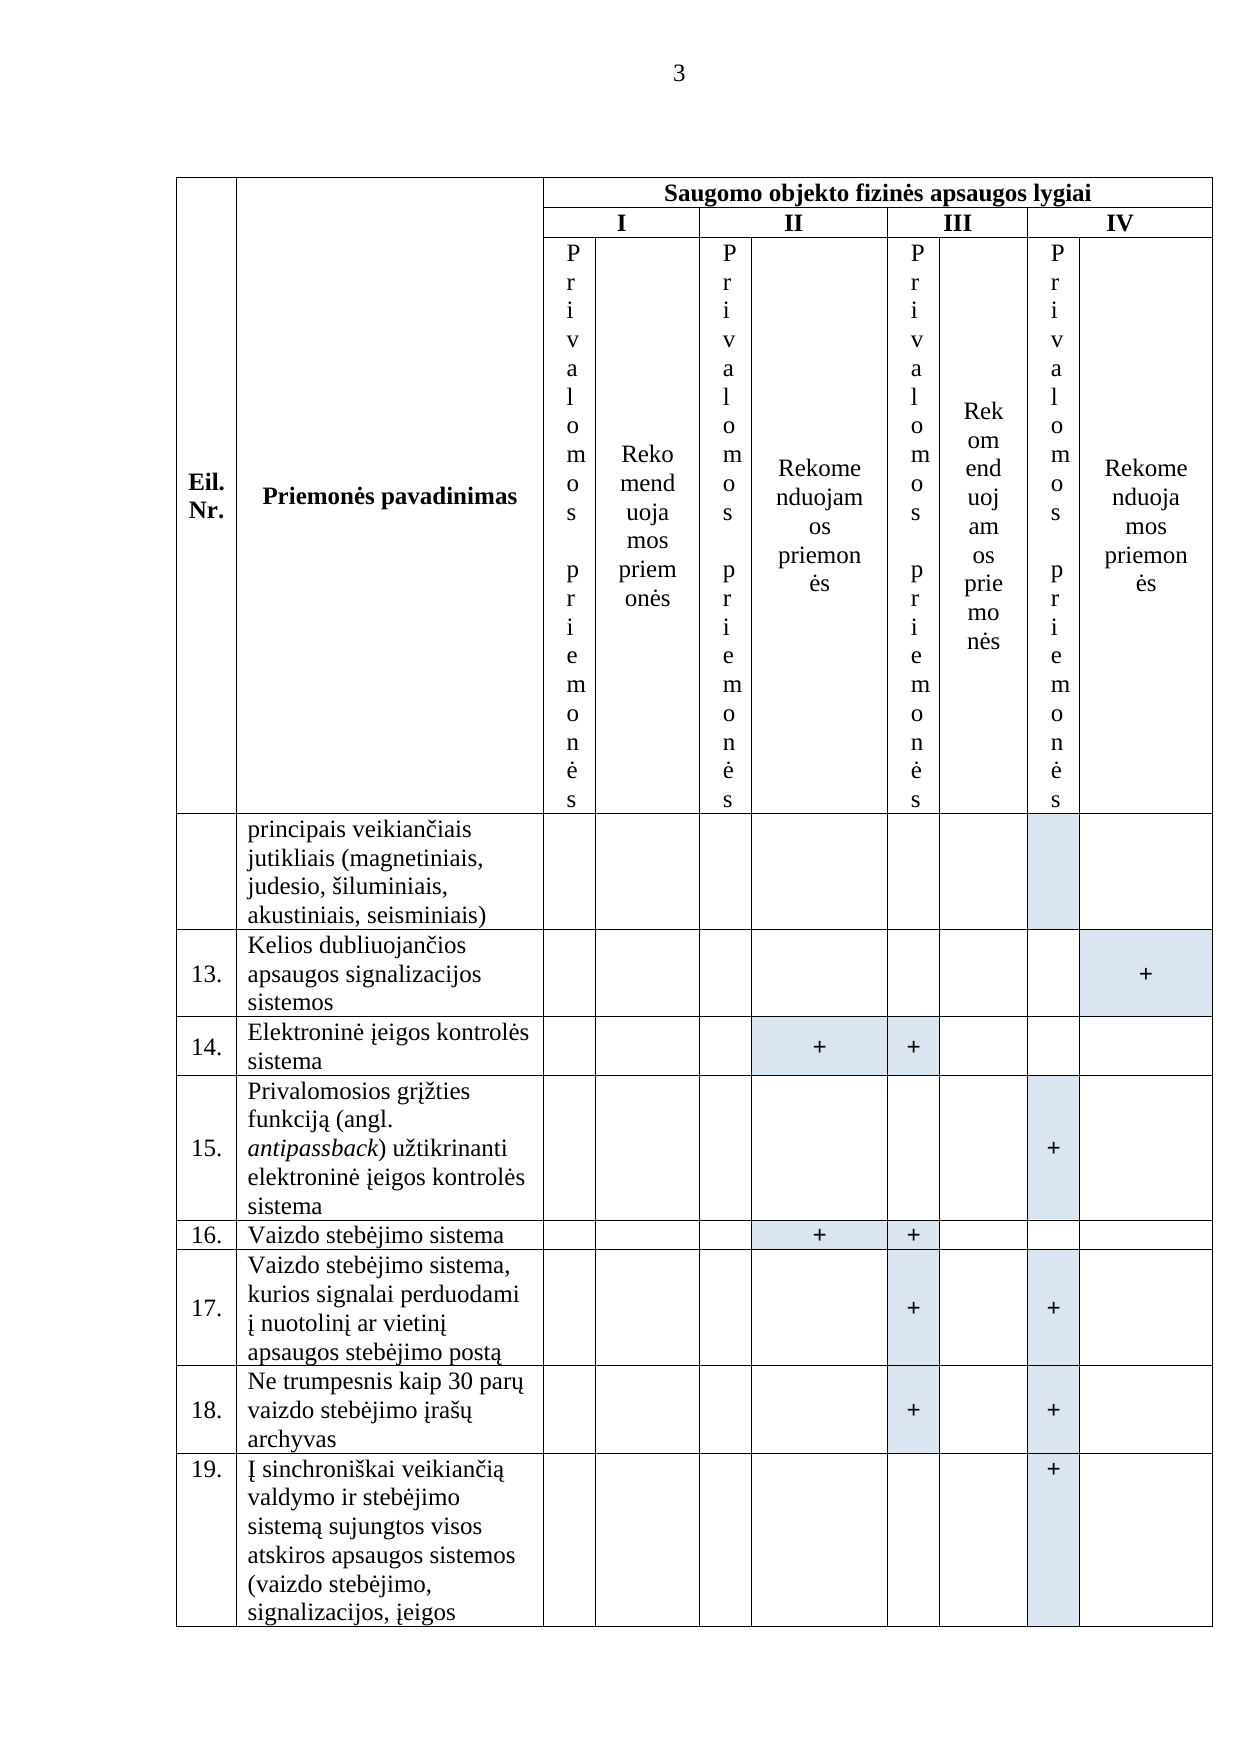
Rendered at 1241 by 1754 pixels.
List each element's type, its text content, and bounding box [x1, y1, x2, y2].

table_cell [888, 814, 939, 929]
table_cell Elektroninė įeigos kontrolės sistema [237, 1017, 543, 1075]
table_cell [752, 814, 887, 929]
table_cell Privalomos priemonės [888, 238, 939, 813]
table_cell [888, 930, 939, 1016]
table_cell [752, 1250, 887, 1365]
table_cell [940, 930, 1027, 1016]
table_cell + [888, 1366, 939, 1453]
table_cell [596, 1454, 699, 1626]
table_cell [700, 1076, 751, 1219]
table_cell [1080, 1017, 1212, 1075]
table_cell [1028, 1017, 1079, 1075]
table_cell 18. [177, 1366, 236, 1453]
table_cell 15. [177, 1076, 236, 1219]
table_cell [544, 1250, 595, 1365]
table_cell [700, 1221, 751, 1249]
table_cell Rekomenduojamos priemonės [596, 238, 699, 813]
table_cell [544, 1454, 595, 1626]
table_cell Vaizdo stebėjimo sistema [237, 1221, 543, 1249]
table_cell [752, 1076, 887, 1219]
table_cell 19. [177, 1454, 236, 1626]
table_cell [940, 1017, 1027, 1075]
table_cell [888, 1454, 939, 1626]
table_cell + [888, 1221, 939, 1249]
table_cell + [752, 1221, 887, 1249]
table_cell [1080, 1221, 1212, 1249]
table_cell [596, 1017, 699, 1075]
table_cell + [1028, 1076, 1079, 1219]
table_cell + [888, 1017, 939, 1075]
table_cell [1028, 930, 1079, 1016]
table_cell II [700, 208, 887, 237]
table_cell Privalomos priemonės [544, 238, 595, 813]
table_cell [752, 1454, 887, 1626]
table_cell + [1028, 1366, 1079, 1453]
table_cell + [888, 1250, 939, 1365]
table_cell [1028, 1221, 1079, 1249]
table_cell Privalomosios grįžties funkciją (angl. antipassback) užtikrinanti elektroninė įeigos kontrolės sistema [237, 1076, 543, 1219]
table_cell Privalomos priemonės [700, 238, 751, 813]
table_cell III [888, 208, 1027, 237]
table_cell [752, 930, 887, 1016]
table_cell [1080, 1366, 1212, 1453]
table_cell Rekomenduojamos priemonės [1080, 238, 1212, 813]
table_cell [1028, 814, 1079, 929]
table_cell Į sinchroniškai veikiančią valdymo ir stebėjimo sistemą sujungtos visos atskiros apsaugos sistemos (vaizdo stebėjimo, signalizacijos, įeigos [237, 1454, 543, 1626]
table_cell Vaizdo stebėjimo sistema, kurios signalai perduodami į nuotolinį ar vietinį apsaugos stebėjimo postą [237, 1250, 543, 1365]
table_cell [700, 1366, 751, 1453]
table_cell IV [1028, 208, 1212, 237]
table_cell [544, 1221, 595, 1249]
table_cell + [752, 1017, 887, 1075]
table_cell 17. [177, 1250, 236, 1365]
table_cell [596, 1221, 699, 1249]
table_cell [544, 930, 595, 1016]
table_cell [177, 814, 236, 929]
table_cell [940, 1454, 1027, 1626]
table_cell + [1080, 930, 1212, 1016]
table_cell [596, 1076, 699, 1219]
table_cell [940, 1250, 1027, 1365]
table_cell [940, 1076, 1027, 1219]
table_cell 13. [177, 930, 236, 1016]
table_cell principais veikiančiais jutikliais (magnetiniais, judesio, šiluminiais, akustiniais, seisminiais) [237, 814, 543, 929]
table_cell [940, 1366, 1027, 1453]
table_cell [1080, 1250, 1212, 1365]
table_cell [940, 1221, 1027, 1249]
table_cell I [544, 208, 699, 237]
table_cell [700, 1017, 751, 1075]
table_cell [544, 814, 595, 929]
table_cell + [1028, 1250, 1079, 1365]
table_header Saugomo objekto fizinės apsaugos lygiai [544, 178, 1212, 207]
table_cell + [1028, 1454, 1079, 1626]
table_cell [596, 930, 699, 1016]
table_cell [700, 1454, 751, 1626]
table_cell [596, 814, 699, 929]
table_cell [1080, 1076, 1212, 1219]
table_cell [700, 814, 751, 929]
table_cell 14. [177, 1017, 236, 1075]
table_cell [544, 1076, 595, 1219]
table_cell [700, 1250, 751, 1365]
table_cell [700, 930, 751, 1016]
table_cell Rekomenduojamos priemonės [752, 238, 887, 813]
table_cell Ne trumpesnis kaip 30 parų vaizdo stebėjimo įrašų archyvas [237, 1366, 543, 1453]
table_cell Privalomos priemonės [1028, 238, 1079, 813]
table_cell [544, 1366, 595, 1453]
table_cell [888, 1076, 939, 1219]
table_cell Rekomenduojamos priemonės [940, 238, 1027, 813]
table_cell [1080, 814, 1212, 929]
table_header Eil. Nr. [177, 178, 236, 813]
table_cell 16. [177, 1221, 236, 1249]
table_cell [1080, 1454, 1212, 1626]
table_cell [940, 814, 1027, 929]
table_cell [752, 1366, 887, 1453]
table_cell [596, 1250, 699, 1365]
table_cell [544, 1017, 595, 1075]
table_cell [596, 1366, 699, 1453]
table_cell Kelios dubliuojančios apsaugos signalizacijos sistemos [237, 930, 543, 1016]
table_header Priemonės pavadinimas [237, 178, 543, 813]
